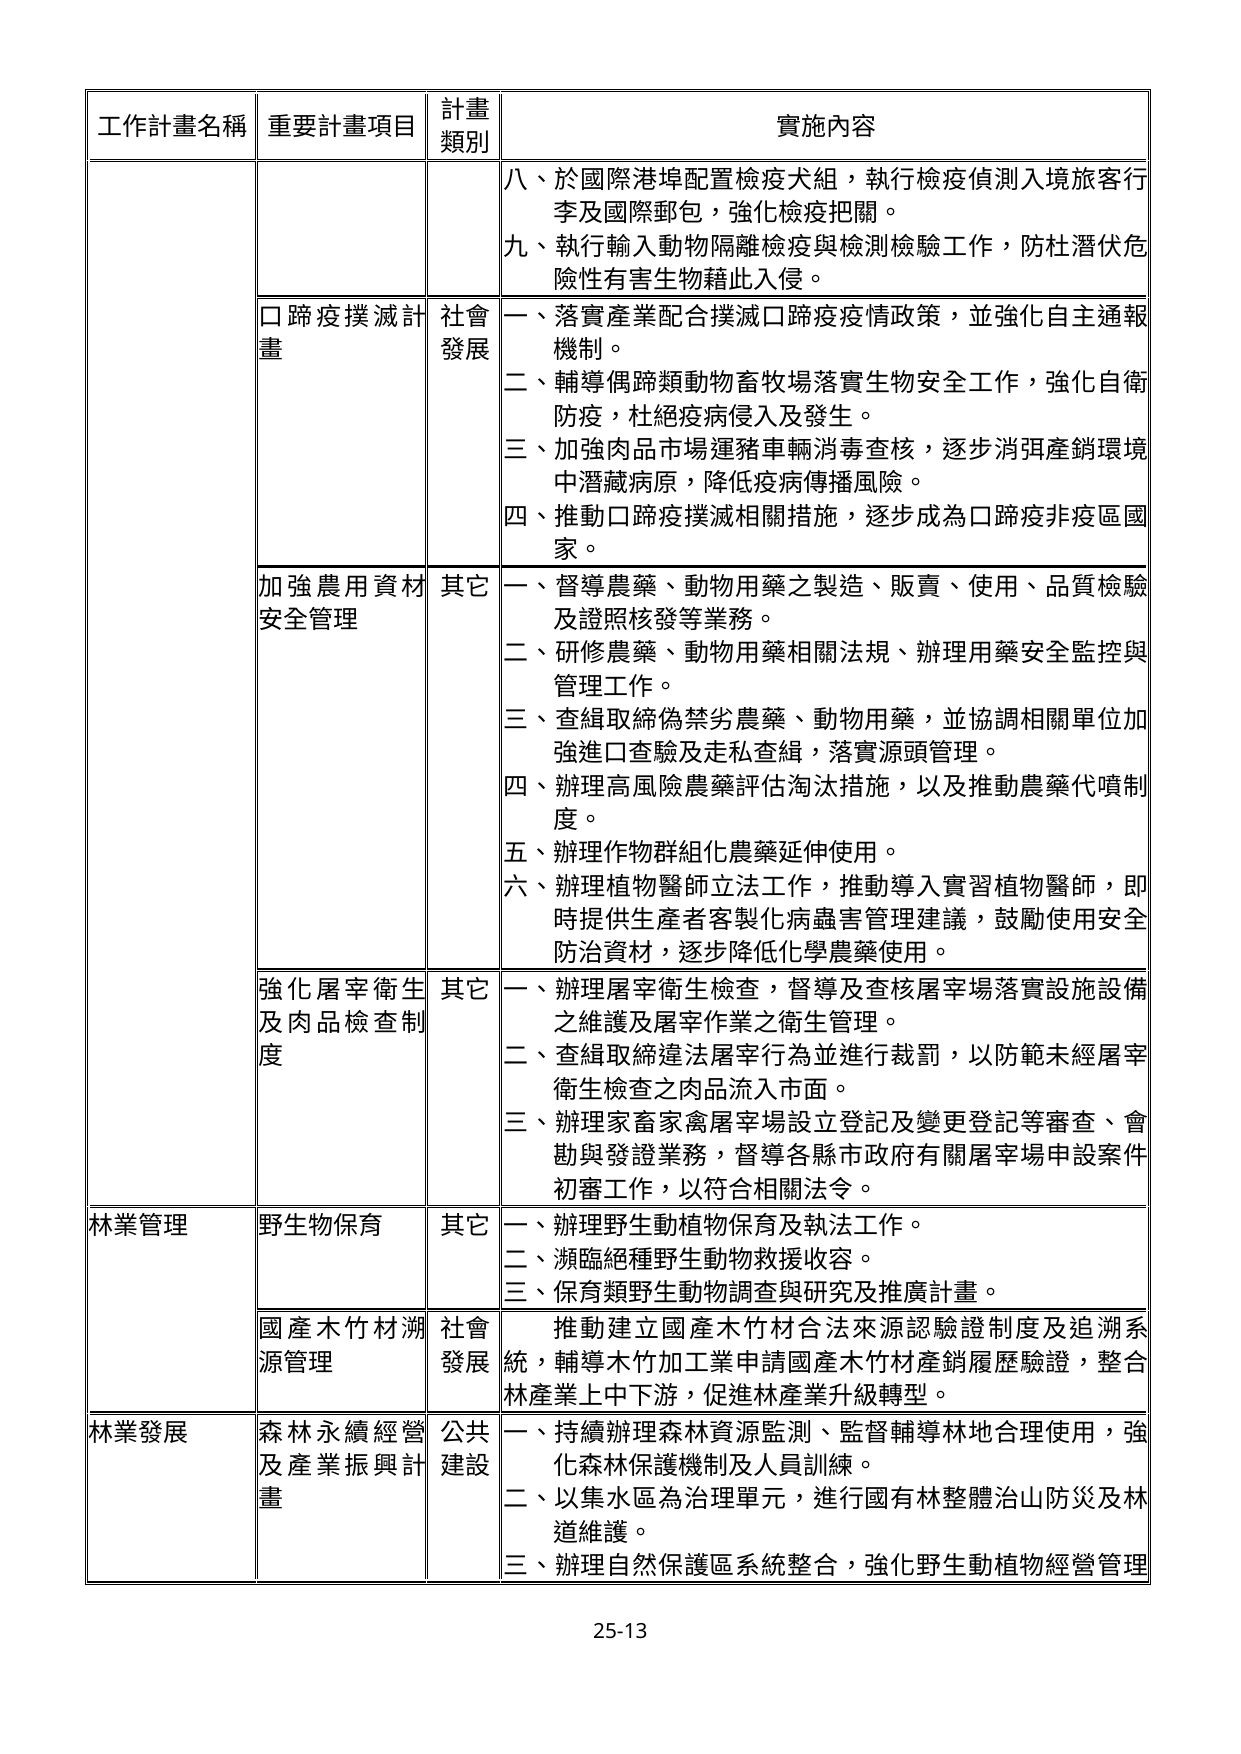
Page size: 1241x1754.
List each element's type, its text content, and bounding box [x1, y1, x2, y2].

table_cell 森林永續經營及產業振興計畫 [256, 1415, 427, 1581]
table_cell 林業管理 [86, 1205, 256, 1411]
table_cell 加強農用資材安全管理 [258, 568, 425, 968]
table_cell [88, 159, 255, 1205]
table_header 實施內容 [501, 92, 1148, 158]
table_cell 國產木竹材溯源管理 [258, 1312, 425, 1411]
table_cell 社會發展 [428, 299, 499, 565]
table_cell 公共建設 [427, 1415, 501, 1581]
table_cell 其它 [428, 1208, 499, 1308]
table_cell 一、辦理野生動植物保育及執法工作。 二、瀕臨絕種野生動物救援收容。 三、保育類野生動物調查與研究及推廣計畫。 [501, 1205, 1149, 1308]
table_cell 一、持續辦理森林資源監測、監督輔導林地合理使用，強化森林保護機制及人員訓練。 二、以集水區為治理單元，進行國有林整體治山防災及林道維護。 三、辦理自然保護區系統整合，強化野生動植物經營管理 [501, 1411, 1148, 1581]
table_cell 口蹄疫撲滅計畫 [258, 299, 425, 565]
table_cell 社會發展 [428, 1312, 499, 1411]
table_cell 推動建立國產木竹材合法來源認驗證制度及追溯系統，輔導木竹加工業申請國產木竹材產銷履歷驗證，整合林產業上中下游，促進林產業升級轉型。 [502, 1308, 1148, 1411]
table_header 計畫類別 [427, 92, 501, 158]
table_cell 強化屠宰衛生及肉品檢查制度 [258, 972, 425, 1205]
table_header 工作計畫名稱 [88, 92, 256, 158]
table_cell 其它 [428, 568, 499, 968]
table_cell 林業發展 [88, 1411, 256, 1581]
table_cell 一、落實產業配合撲滅口蹄疫疫情政策，並強化自主通報機制。 二、輔導偶蹄類動物畜牧場落實生物安全工作，強化自衛防疫，杜絕疫病侵入及發生。 三、加強肉品市場運豬車輛消毒查核，逐步消弭產銷環境中潛藏病原，降低疫病傳播風險。 四、推動口蹄疫撲滅相關措施，逐步成為口蹄疫非疫區國家。 [502, 295, 1148, 565]
table_cell 一、督導農藥、動物用藥之製造、販賣、使用、品質檢驗及證照核發等業務。 二、研修農藥、動物用藥相關法規、辦理用藥安全監控與管理工作。 三、查緝取締偽禁劣農藥、動物用藥，並協調相關單位加強進口查驗及走私查緝，落實源頭管理。 四、辦理高風險農藥評估淘汰措施，以及推動農藥代噴制度。 五、辦理作物群組化農藥延伸使用。 六、辦理植物醫師立法工作，推動導入實習植物醫師，即時提供生產者客製化病蟲害管理建議，鼓勵使用安全防治資材，逐步降低化學農藥使用。 [502, 565, 1148, 968]
table_cell [258, 162, 425, 295]
table_header 重要計畫項目 [256, 92, 427, 158]
table_cell [428, 162, 499, 295]
table_cell 其它 [428, 972, 499, 1205]
table_cell 野生物保育 [258, 1208, 425, 1308]
table_cell 八、於國際港埠配置檢疫犬組，執行檢疫偵測入境旅客行李及國際郵包，強化檢疫把關。 九、執行輸入動物隔離檢疫與檢測檢驗工作，防杜潛伏危險性有害生物藉此入侵。 [502, 159, 1148, 295]
table_cell 一、辦理屠宰衛生檢查，督導及查核屠宰場落實設施設備之維護及屠宰作業之衛生管理。 二、查緝取締違法屠宰行為並進行裁罰，以防範未經屠宰衛生檢查之肉品流入市面。 三、辦理家畜家禽屠宰場設立登記及變更登記等審查、會勘與發證業務，督導各縣市政府有關屠宰場申設案件初審工作，以符合相關法令。 [502, 968, 1148, 1205]
